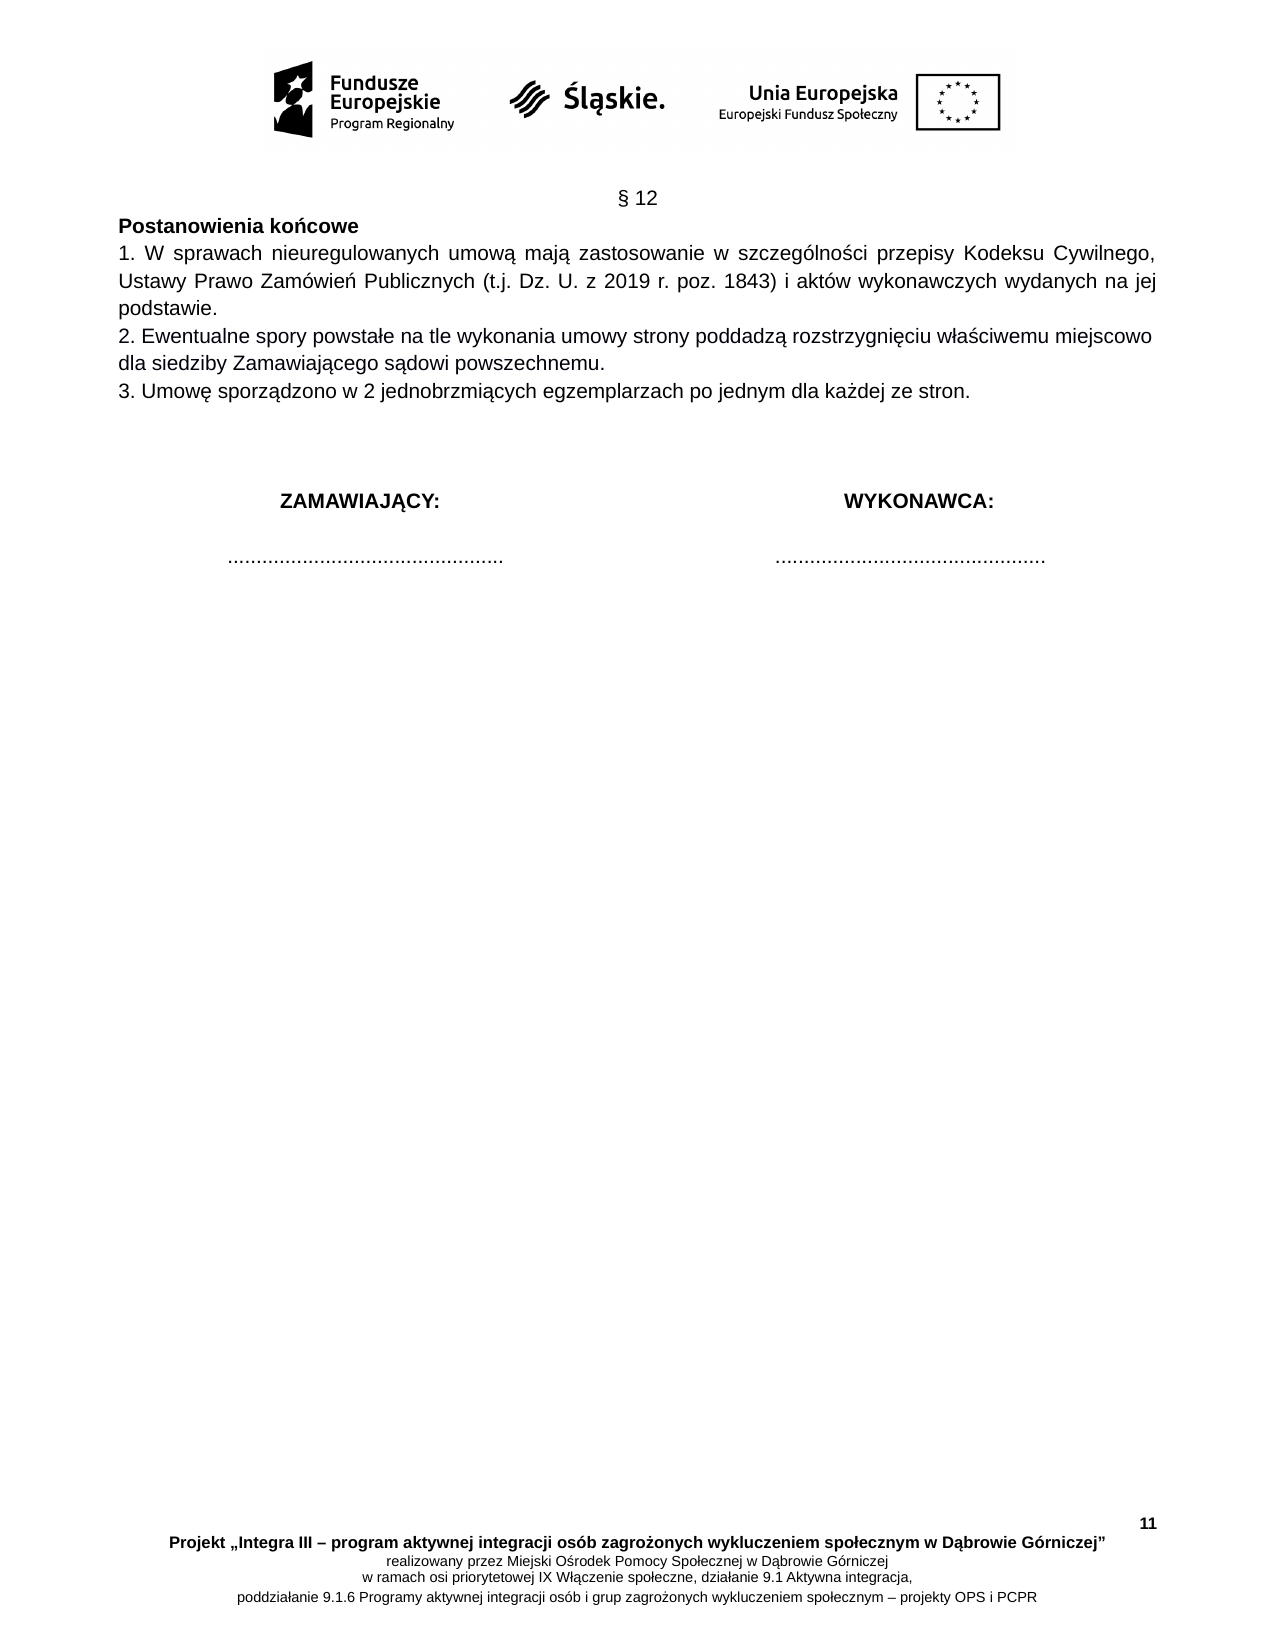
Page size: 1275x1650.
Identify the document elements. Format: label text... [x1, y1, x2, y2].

text ZAMAWIAJĄCY: WYKONAWCA: [118, 488, 1157, 512]
text § 12 [118, 186, 1157, 210]
text 3. Umowę sporządzono w 2 jednobrzmiących egzemplarzach po jednym dla każdej ze stron. [118, 378, 1157, 402]
text 1. W sprawach nieuregulowanych umową mają zastosowanie w szczególności przepisy Kodeksu Cywilnego, Ustawy Prawo Zamówień Publicznych (t.j. Dz. U. z 2019 r. poz. 1843) i aktów wykonawczych wydanych na jej podstawie. [118, 241, 1157, 320]
text ................................................ ............................................... [118, 543, 1157, 567]
text Postanowienia końcowe [118, 213, 1157, 237]
text 2. Ewentualne spory powstałe na tle wykonania umowy strony poddadzą rozstrzygnięciu właściwemu miejscowo dla siedziby Zamawiającego sądowi powszechnemu. [118, 323, 1157, 375]
